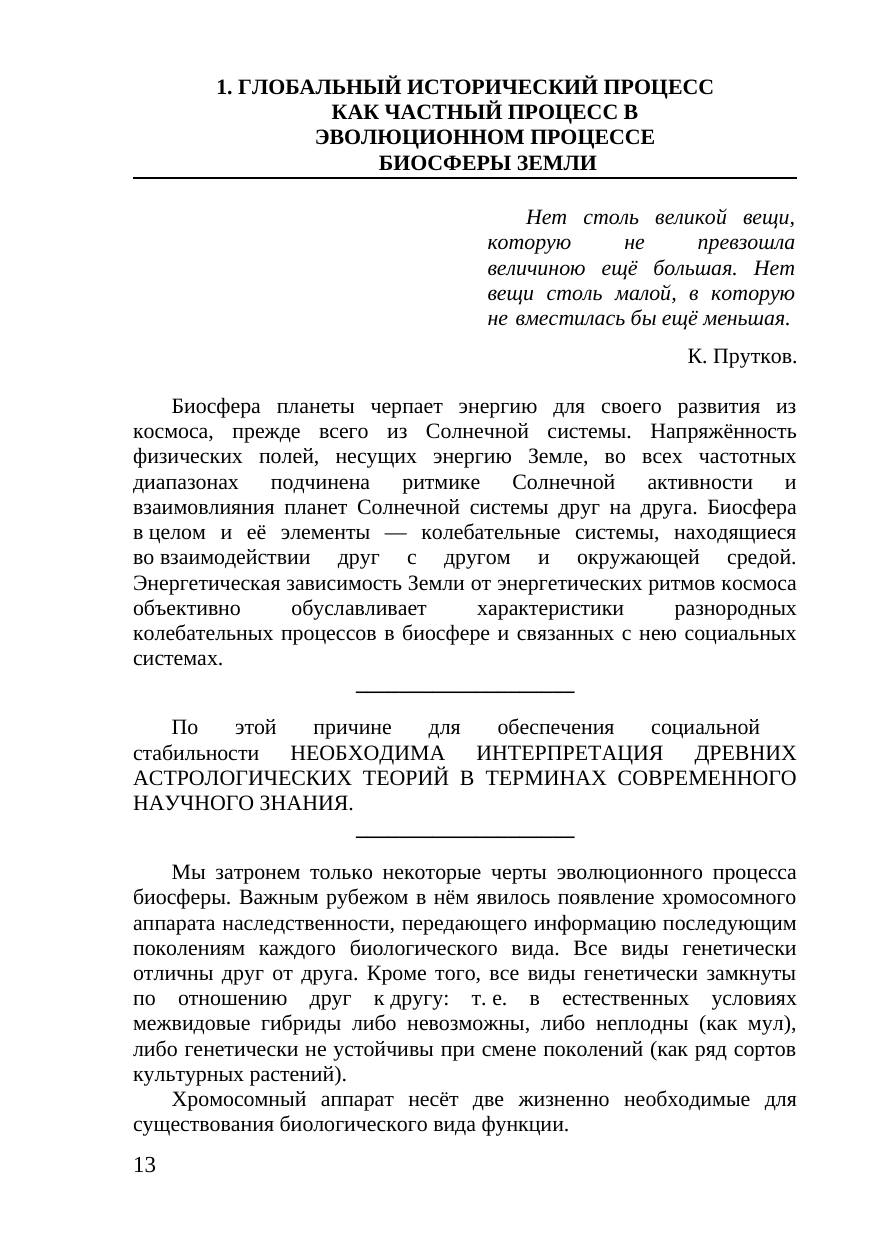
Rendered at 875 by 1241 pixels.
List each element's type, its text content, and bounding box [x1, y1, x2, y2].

text По этой причине для обеспечения социальной стабильности НЕОБХОДИМА ИНТЕРПРЕТАЦИЯ ДРЕВНИХ АСТРОЛОГИЧЕСКИХ ТЕОРИЙ В ТЕРМИНАХ СОВРЕМЕННОГО НАУЧНОГО ЗНАНИЯ. [133, 714, 797, 815]
text Мы затронем только некоторые черты эволюционного процесса биосферы. Важным рубежом в нём явилось появление хромосомного аппарата наследственности, передающего информацию последующим поколениям каждого биологического вида. Все виды генетически отличны друг от друга. Кроме того, все виды генетически замкнуты по отношению друг к другу: т. е. в естественных условиях межвидовые гибриды либо невозможны, либо неплодны (как мул), либо генетически не устойчивы при смене поколений (как ряд сортов культурных растений). [133, 859, 797, 1086]
text Нет столь великой вещи, которую не превзошла величиною ещё большая. Нет вещи столь малой, в которую не вместилась бы ещё меньшая. [487, 204, 797, 330]
text ____________________ [133, 670, 797, 696]
subtitle 1. ГЛОБАЛЬНЫЙ ИСТОРИЧЕСКИЙ ПРОЦЕСС КАК ЧАСТНЫЙ ПРОЦЕСС В ЭВОЛЮЦИОННОМ ПРОЦЕССЕ БИОСФЕРЫ ЗЕМЛИ [133, 74, 797, 177]
text К. Прутков. [133, 343, 797, 368]
text Хромосомный аппарат несёт две жизненно необходимые для существования биологического вида функции. [133, 1086, 797, 1136]
text ____________________ [133, 815, 797, 840]
text Биосфера планеты черпает энергию для своего развития из космоса, прежде всего из Солнечной системы. Напряжённость физических полей, несущих энергию Земле, во всех частотных диапазонах подчинена ритмике Солнечной активности и взаимовлияния планет Солнечной системы друг на друга. Биосфера в целом и её элементы — колебательные системы, находящиеся во взаимодействии друг с другом и окружающей средой. Энергетическая зависимость Земли от энергетических ритмов космоса объективно обуславливает характеристики разнородных колебательных процессов в биосфере и связанных с нею социальных системах. [133, 393, 797, 670]
